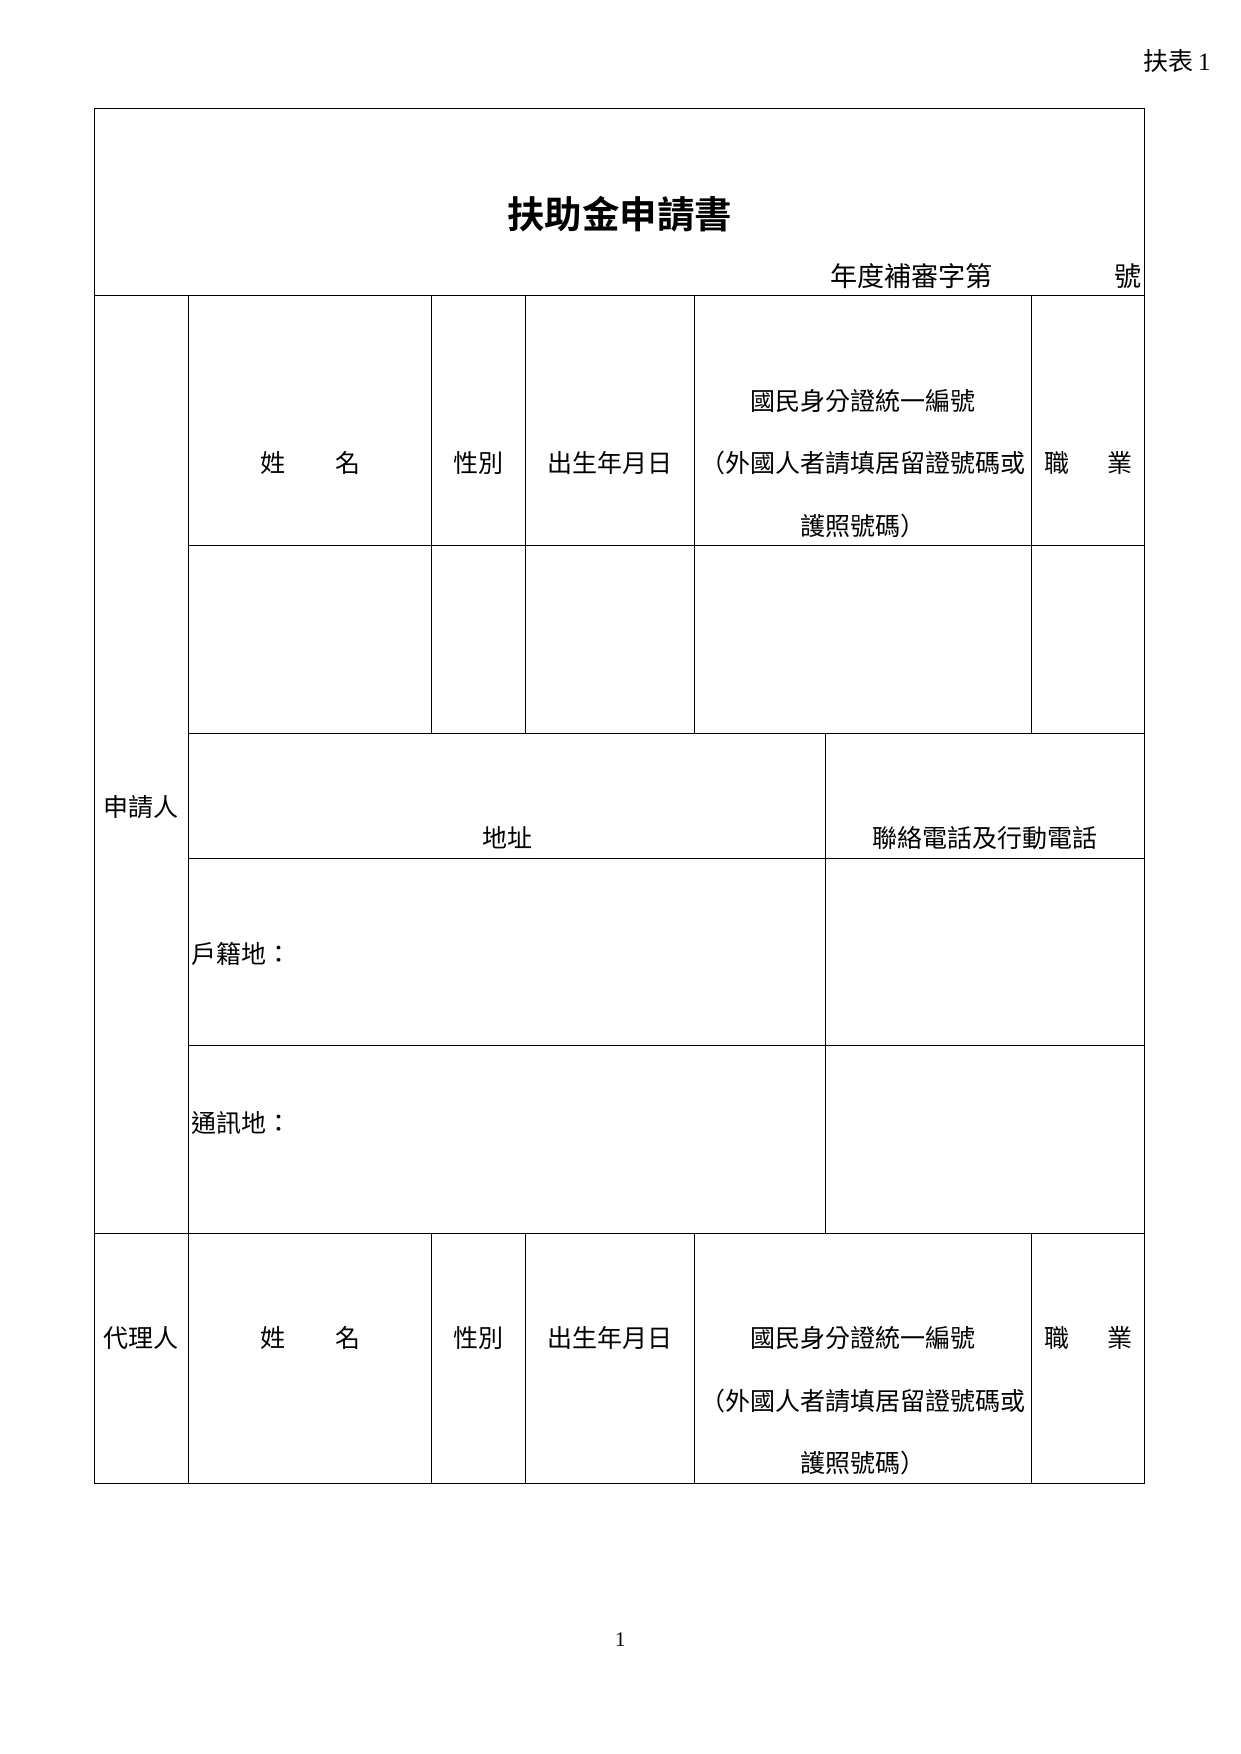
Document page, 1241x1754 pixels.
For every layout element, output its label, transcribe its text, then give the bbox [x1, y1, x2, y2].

table_cell 地址 [189, 734, 825, 858]
table_header 扶助金申請書 年度補審字第 號 [1128, 34, 1231, 97]
table_cell 性別 [432, 296, 525, 545]
table_cell 代理人 [95, 1234, 188, 1483]
table_cell 聯絡電話及行動電話 [826, 734, 1144, 858]
table_cell [189, 546, 431, 733]
table_cell 國民身分證統一編號 （外國人者請填居留證號碼或護照號碼） [695, 296, 1031, 545]
table_cell 職 業 [1032, 1234, 1144, 1483]
table_header 扶助金申請書 年度補審字第 號 [95, 109, 1144, 295]
table_cell 職 業 [1032, 296, 1144, 545]
table_cell 申請人 [95, 296, 188, 1233]
table_cell 姓 名 [189, 296, 431, 545]
table_cell [695, 546, 1031, 733]
table_cell 國民身分證統一編號 （外國人者請填居留證號碼或護照號碼） [695, 1234, 1031, 1483]
table_cell 性別 [432, 1234, 525, 1483]
table_cell 出生年月日 [526, 296, 694, 545]
table_cell [1032, 546, 1144, 733]
table_cell 戶籍地： [189, 859, 825, 1045]
table_cell [526, 546, 694, 733]
table_cell 姓 名 [189, 1234, 431, 1483]
table_cell [432, 546, 525, 733]
table_cell 出生年月日 [526, 1234, 694, 1483]
table_cell [826, 859, 1144, 1045]
table_cell [826, 1046, 1144, 1233]
table_cell 通訊地： [189, 1046, 825, 1233]
